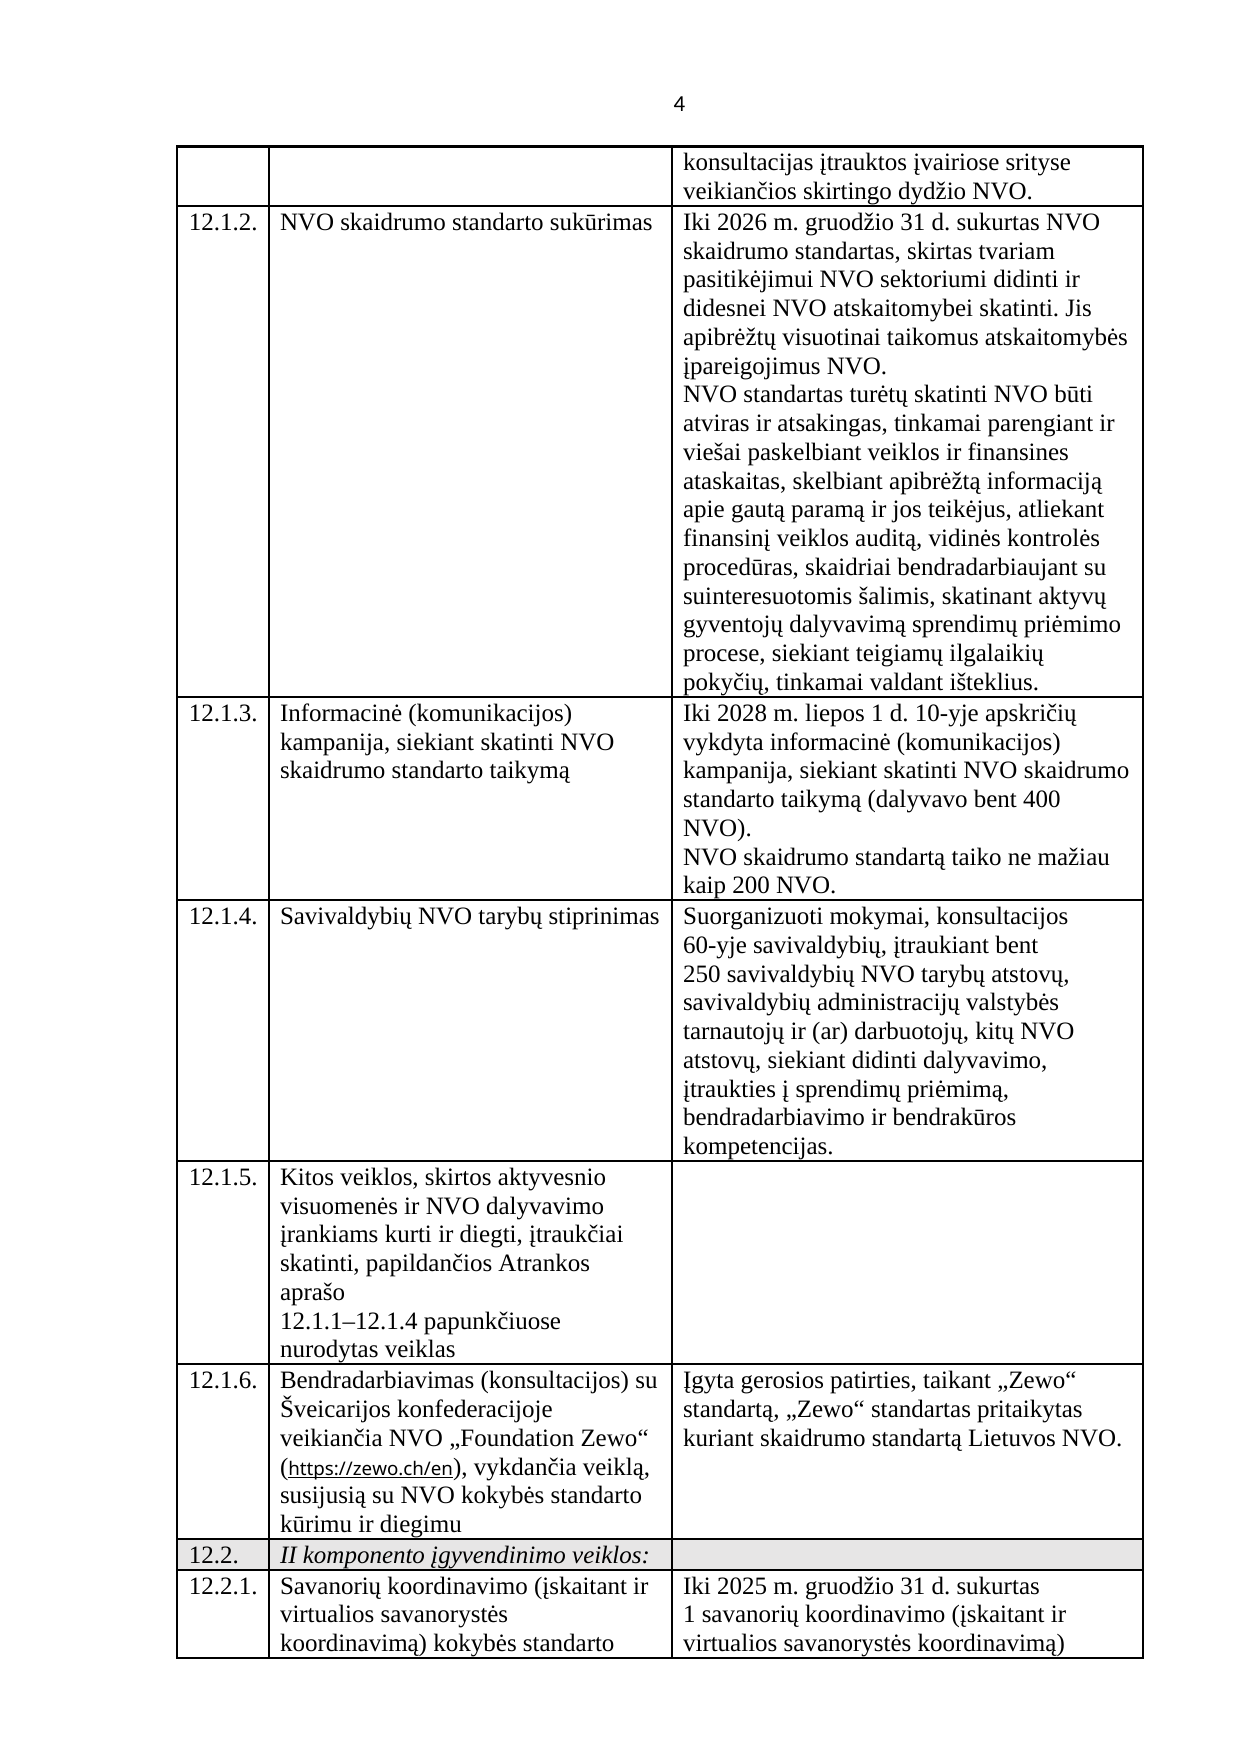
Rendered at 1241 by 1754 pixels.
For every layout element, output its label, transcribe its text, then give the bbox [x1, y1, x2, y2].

table_cell Iki 2025 m. gruodžio 31 d. sukurtas 1 savanorių koordinavimo (įskaitant ir virtualios savanorystės koordinavimą) [673, 1571, 1142, 1657]
table_cell [673, 1540, 1142, 1569]
table_cell NVO skaidrumo standarto sukūrimas [270, 207, 671, 696]
table_cell [270, 148, 671, 205]
table_cell Savivaldybių NVO tarybų stiprinimas [270, 901, 671, 1160]
table_cell 12.1.6. [178, 1365, 268, 1538]
table_cell [673, 1162, 1142, 1363]
table_cell II komponento įgyvendinimo veiklos: [270, 1540, 671, 1569]
table_cell 12.1.3. [178, 698, 268, 899]
table_cell Įgyta gerosios patirties, taikant „Zewo“ standartą, „Zewo“ standartas pritaikytas kuriant skaidrumo standartą Lietuvos NVO. [673, 1365, 1142, 1538]
table_cell 12.2. [178, 1540, 268, 1569]
table_cell 12.1.2. [178, 207, 268, 696]
table_cell Iki 2026 m. gruodžio 31 d. sukurtas NVO skaidrumo standartas, skirtas tvariam pasitikėjimui NVO sektoriumi didinti ir didesnei NVO atskaitomybei skatinti. Jis apibrėžtų visuotinai taikomus atskaitomybės įpareigojimus NVO. NVO standartas turėtų skatinti NVO būti atviras ir atsakingas, tinkamai parengiant ir viešai paskelbiant veiklos ir finansines ataskaitas, skelbiant apibrėžtą informaciją apie gautą paramą ir jos teikėjus, atliekant finansinį veiklos auditą, vidinės kontrolės procedūras, skaidriai bendradarbiaujant su suinteresuotomis šalimis, skatinant aktyvų gyventojų dalyvavimą sprendimų priėmimo procese, siekiant teigiamų ilgalaikių pokyčių, tinkamai valdant išteklius. [673, 207, 1142, 696]
table_cell Informacinė (komunikacijos) kampanija, siekiant skatinti NVO skaidrumo standarto taikymą [270, 698, 671, 899]
table_cell Iki 2028 m. liepos 1 d. 10-yje apskričių vykdyta informacinė (komunikacijos) kampanija, siekiant skatinti NVO skaidrumo standarto taikymą (dalyvavo bent 400 NVO). NVO skaidrumo standartą taiko ne mažiau kaip 200 NVO. [673, 698, 1142, 899]
table_cell [178, 148, 268, 205]
table_cell Bendradarbiavimas (konsultacijos) su Šveicarijos konfederacijoje veikiančia NVO „Foundation Zewo“ (https://zewo.ch/en), vykdančia veiklą, susijusią su NVO kokybės standarto kūrimu ir diegimu [270, 1365, 671, 1538]
table_cell Suorganizuoti mokymai, konsultacijos 60-yje savivaldybių, įtraukiant bent 250 savivaldybių NVO tarybų atstovų, savivaldybių administracijų valstybės tarnautojų ir (ar) darbuotojų, kitų NVO atstovų, siekiant didinti dalyvavimo, įtraukties į sprendimų priėmimą, bendradarbiavimo ir bendrakūros kompetencijas. [673, 901, 1142, 1160]
table_cell konsultacijas įtrauktos įvairiose srityse veikiančios skirtingo dydžio NVO. [673, 148, 1142, 205]
table_cell Kitos veiklos, skirtos aktyvesnio visuomenės ir NVO dalyvavimo įrankiams kurti ir diegti, įtraukčiai skatinti, papildančios Atrankos aprašo 12.1.1–12.1.4 papunkčiuose nurodytas veiklas [270, 1162, 671, 1363]
table_cell 12.1.5. [178, 1162, 268, 1363]
table_cell Savanorių koordinavimo (įskaitant ir virtualios savanorystės koordinavimą) kokybės standarto [270, 1571, 671, 1657]
table_cell 12.2.1. [178, 1571, 268, 1657]
table_cell 12.1.4. [178, 901, 268, 1160]
